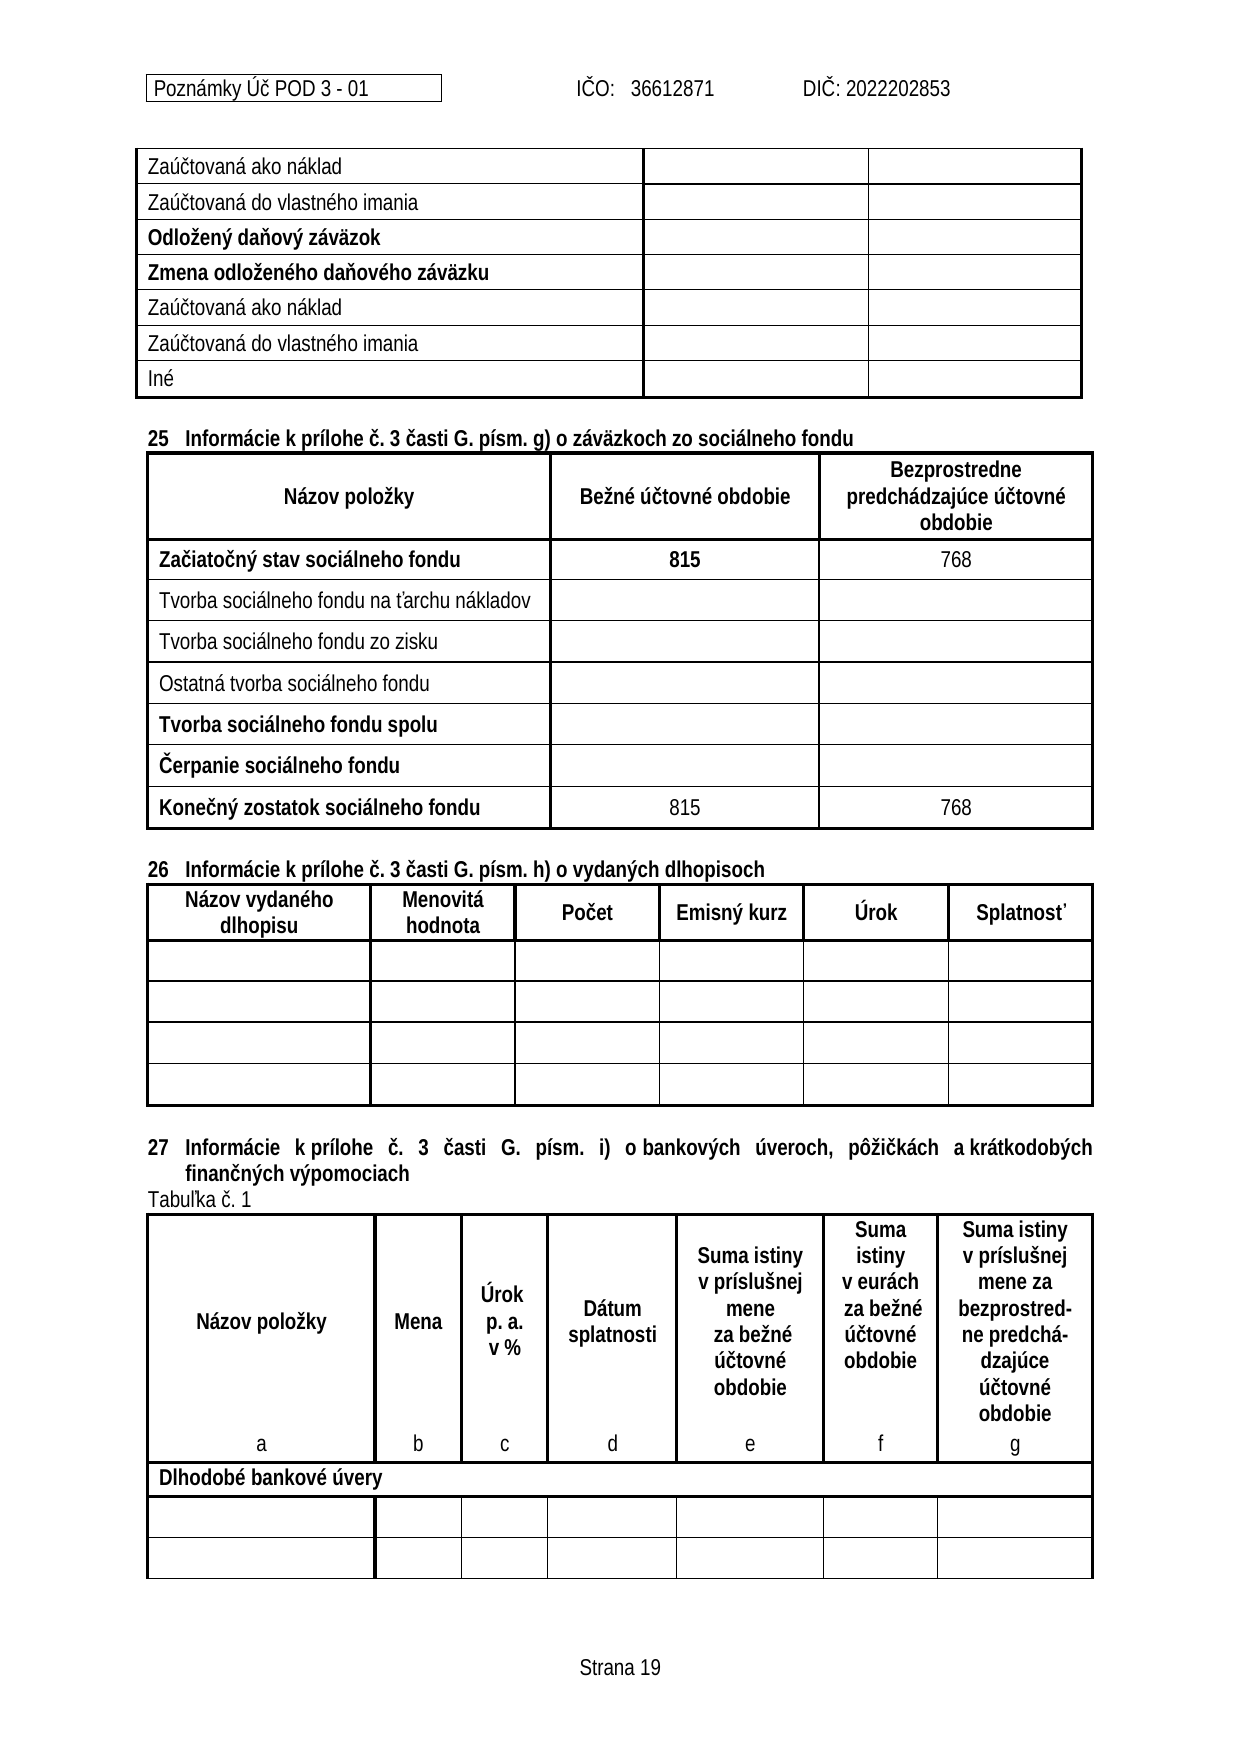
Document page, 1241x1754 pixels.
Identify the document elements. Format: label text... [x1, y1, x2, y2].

table_cell 815 [552, 541, 818, 579]
table_cell a [149, 1426, 373, 1461]
table_cell [820, 745, 1091, 786]
table_cell [824, 1538, 937, 1578]
table_cell [645, 326, 868, 360]
table_cell Konečný zostatok sociálneho fondu [149, 787, 549, 827]
table_cell g [939, 1426, 1091, 1461]
table_header Úrok [805, 886, 947, 938]
table_cell [149, 942, 369, 980]
table_cell Tvorba sociálneho fondu zo zisku [149, 621, 549, 661]
table_cell Zaúčtovaná ako náklad [138, 290, 642, 325]
title Informácie k prílohe č. 3 časti G. písm. h) o vydaných dlhopisoch [148, 856, 1092, 883]
text Tabuľka č. 1 [148, 1186, 1092, 1212]
title Informácie k prílohe č. 3 časti G. písm. g) o záväzkoch zo sociálneho fondu [148, 425, 1092, 451]
table_cell [516, 1064, 659, 1104]
table_cell f [825, 1426, 936, 1461]
table_cell [516, 982, 659, 1021]
table_cell [804, 942, 948, 980]
table_cell Tvorba sociálneho fondu spolu [149, 704, 549, 744]
table_header Úrok p. a. v % [463, 1216, 546, 1426]
table_cell c [463, 1426, 546, 1461]
table_cell Iné [138, 361, 642, 396]
table_cell [552, 580, 818, 620]
table_cell [660, 1023, 803, 1063]
table_cell Tvorba sociálneho fondu na ťarchu nákladov [149, 580, 549, 620]
table_cell Zaúčtovaná do vlastného imania [138, 184, 642, 218]
table_cell d [549, 1426, 675, 1461]
table_cell [149, 1538, 373, 1578]
table_cell [462, 1538, 547, 1578]
table_cell [660, 1064, 803, 1104]
table_cell [372, 942, 514, 980]
table_cell [820, 580, 1091, 620]
table_cell [372, 1023, 514, 1063]
table_cell [552, 621, 818, 661]
table_cell 768 [820, 787, 1091, 827]
table_cell Zaúčtovaná do vlastného imania [138, 326, 642, 360]
table_cell [552, 663, 818, 703]
table_cell [820, 663, 1091, 703]
table_cell [804, 982, 948, 1021]
table_cell [660, 942, 803, 980]
table_cell [645, 255, 868, 289]
table_cell [824, 1498, 937, 1537]
table_header Suma istiny v eurách za bežné účtovné obdobie [825, 1216, 936, 1426]
table_cell [372, 982, 514, 1021]
table_cell [820, 621, 1091, 661]
table_cell [677, 1498, 823, 1537]
table_cell [869, 290, 1080, 325]
table_cell [645, 290, 868, 325]
table_header Bežné účtovné obdobie [552, 455, 818, 537]
table_cell [149, 1498, 373, 1537]
table_cell [516, 942, 659, 980]
table_cell Zmena odloženého daňového záväzku [138, 255, 642, 289]
table_cell b [377, 1426, 460, 1461]
table_header Suma istiny v príslušnej mene za bežné účtovné obdobie [678, 1216, 822, 1426]
table_cell [372, 1064, 514, 1104]
table_cell [149, 982, 369, 1021]
table_header Názov vydaného dlhopisu [149, 886, 369, 938]
table_cell [645, 185, 868, 218]
table_cell [149, 1023, 369, 1063]
table_cell [377, 1538, 461, 1578]
table_cell [804, 1064, 948, 1104]
table_cell Odložený daňový záväzok [138, 220, 642, 254]
table_header Emisný kurz [661, 886, 802, 938]
table_header Suma istiny v príslušnej mene za bezprostred-ne predchá-dzajúce účtovné obdobie [939, 1216, 1091, 1426]
table_cell [869, 326, 1080, 360]
table_cell [949, 942, 1091, 980]
table_header Názov položky [149, 455, 549, 537]
table_header Mena [377, 1216, 460, 1426]
table_header Splatnosť [950, 886, 1091, 938]
title Informácie k prílohe č. 3 časti G. písm. i) o bankových úveroch, pôžičkách a krátkodobých finančných výpomociach [148, 1133, 1092, 1186]
table_cell 768 [820, 541, 1091, 579]
table_cell [645, 220, 868, 254]
table_cell [677, 1538, 823, 1578]
table_cell [869, 185, 1080, 218]
table_header Dátum splatnosti [549, 1216, 675, 1426]
table_cell [548, 1498, 676, 1537]
table_cell Zaúčtovaná ako náklad [138, 149, 642, 183]
table_cell e [678, 1426, 822, 1461]
table_cell [949, 982, 1091, 1021]
table_cell [938, 1538, 1091, 1578]
table_cell [660, 982, 803, 1021]
table_cell [548, 1538, 676, 1578]
table_cell [869, 255, 1080, 289]
table_header Počet [517, 886, 658, 938]
table_cell [938, 1498, 1091, 1537]
table_cell [820, 704, 1091, 744]
table_cell [552, 745, 818, 786]
table_cell [645, 361, 868, 396]
table_cell [552, 704, 818, 744]
table_cell [949, 1023, 1091, 1063]
table_header Názov položky [149, 1216, 373, 1426]
table_cell [949, 1064, 1091, 1104]
table_cell [869, 361, 1080, 396]
table_cell [869, 149, 1080, 183]
table_cell Čerpanie sociálneho fondu [149, 745, 549, 786]
table_header Bezprostredne predchádzajúce účtovné obdobie [821, 455, 1091, 537]
table_cell [149, 1064, 369, 1104]
table_cell [869, 220, 1080, 254]
table_cell Ostatná tvorba sociálneho fondu [149, 663, 549, 703]
table_cell Dlhodobé bankové úvery [149, 1464, 1091, 1495]
table_cell [377, 1498, 461, 1537]
table_cell [516, 1023, 659, 1063]
table_cell Začiatočný stav sociálneho fondu [149, 541, 549, 579]
table_cell 815 [552, 787, 818, 827]
table_cell [804, 1023, 948, 1063]
table_header Menovitá hodnota [372, 886, 513, 938]
table_cell [645, 149, 868, 183]
table_cell [462, 1498, 547, 1537]
